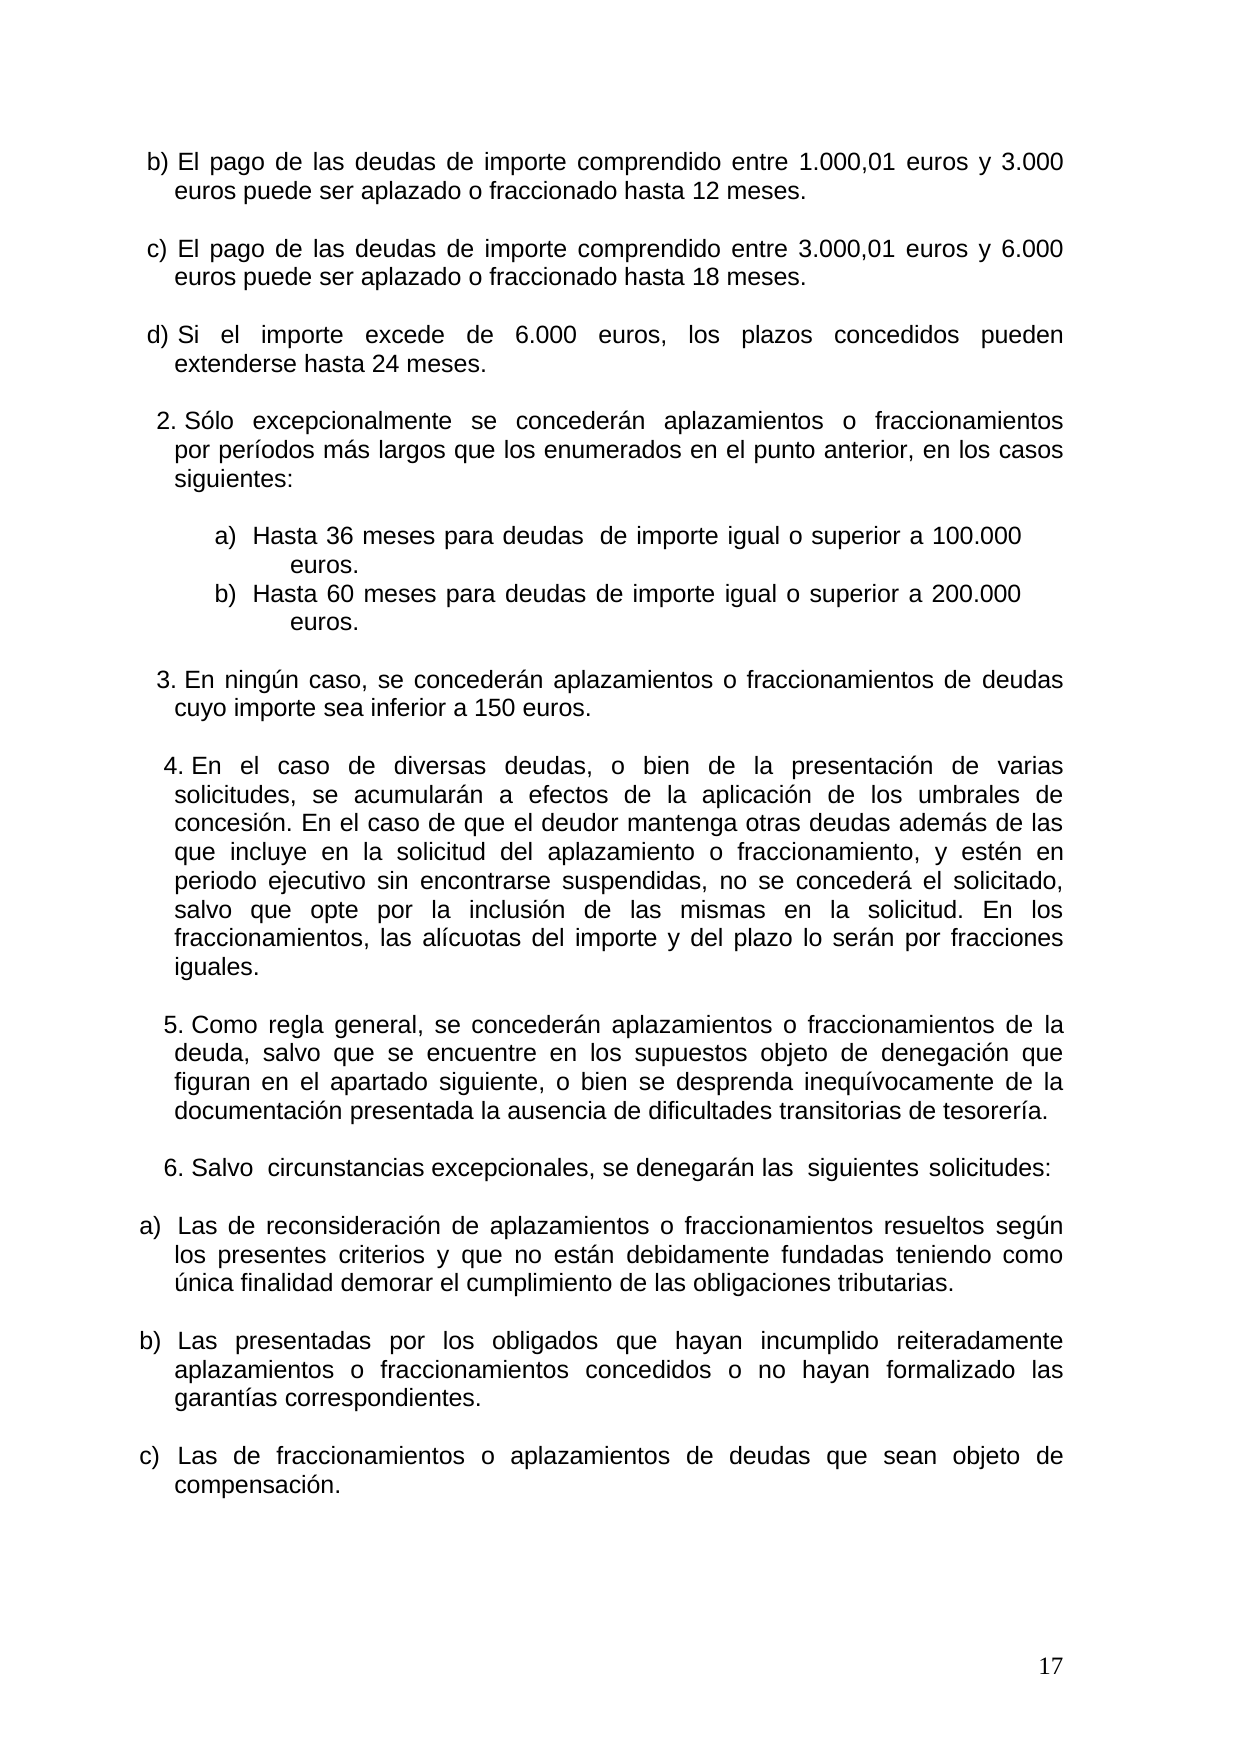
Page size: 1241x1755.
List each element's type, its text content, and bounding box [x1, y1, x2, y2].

list El pago de las deudas de importe comprendido entre 3.000,01 euros y 6.000 euros puede ser aplazado o fraccionado hasta 18 meses. [162, 233, 1064, 291]
list Salvo circunstancias excepcionales, se denegarán las siguientes solicitudes: [162, 1153, 1064, 1182]
list Si el importe excede de 6.000 euros, los plazos concedidos pueden extenderse hasta 24 meses. [162, 320, 1064, 377]
list Como regla general, se concederán aplazamientos o fraccionamientos de la deuda, salvo que se encuentre en los supuestos objeto de denegación que figuran en el apartado siguiente, o bien se desprenda inequívocamente de la documentación presentada la ausencia de dificultades transitorias de tesorería. [162, 1010, 1064, 1125]
list Sólo excepcionalmente se concederán aplazamientos o fraccionamientos por períodos más largos que los enumerados en el punto anterior, en los casos siguientes: [162, 406, 1064, 492]
list En el caso de diversas deudas, o bien de la presentación de varias solicitudes, se acumularán a efectos de la aplicación de los umbrales de concesión. En el caso de que el deudor mantenga otras deudas además de las que incluye en la solicitud del aplazamiento o fraccionamiento, y estén en periodo ejecutivo sin encontrarse suspendidas, no se concederá el solicitado, salvo que opte por la inclusión de las mismas en la solicitud. En los fraccionamientos, las alícuotas del importe y del plazo lo serán por fracciones iguales. [162, 751, 1064, 981]
list Hasta 60 meses para deudas de importe igual o superior a 200.000 euros. [214, 578, 1064, 636]
list En ningún caso, se concederán aplazamientos o fraccionamientos de deudas cuyo importe sea inferior a 150 euros. [162, 665, 1064, 722]
list Hasta 36 meses para deudas de importe igual o superior a 100.000 euros. [214, 521, 1064, 578]
list Las presentadas por los obligados que hayan incumplido reiteradamente aplazamientos o fraccionamientos concedidos o no hayan formalizado las garantías correspondientes. [162, 1326, 1064, 1412]
list Las de reconsideración de aplazamientos o fraccionamientos resueltos según los presentes criterios y que no están debidamente fundadas teniendo como única finalidad demorar el cumplimiento de las obligaciones tributarias. [162, 1211, 1064, 1297]
list El pago de las deudas de importe comprendido entre 1.000,01 euros y 3.000 euros puede ser aplazado o fraccionado hasta 12 meses. [162, 147, 1064, 205]
list Las de fraccionamientos o aplazamientos de deudas que sean objeto de compensación. [162, 1441, 1064, 1498]
